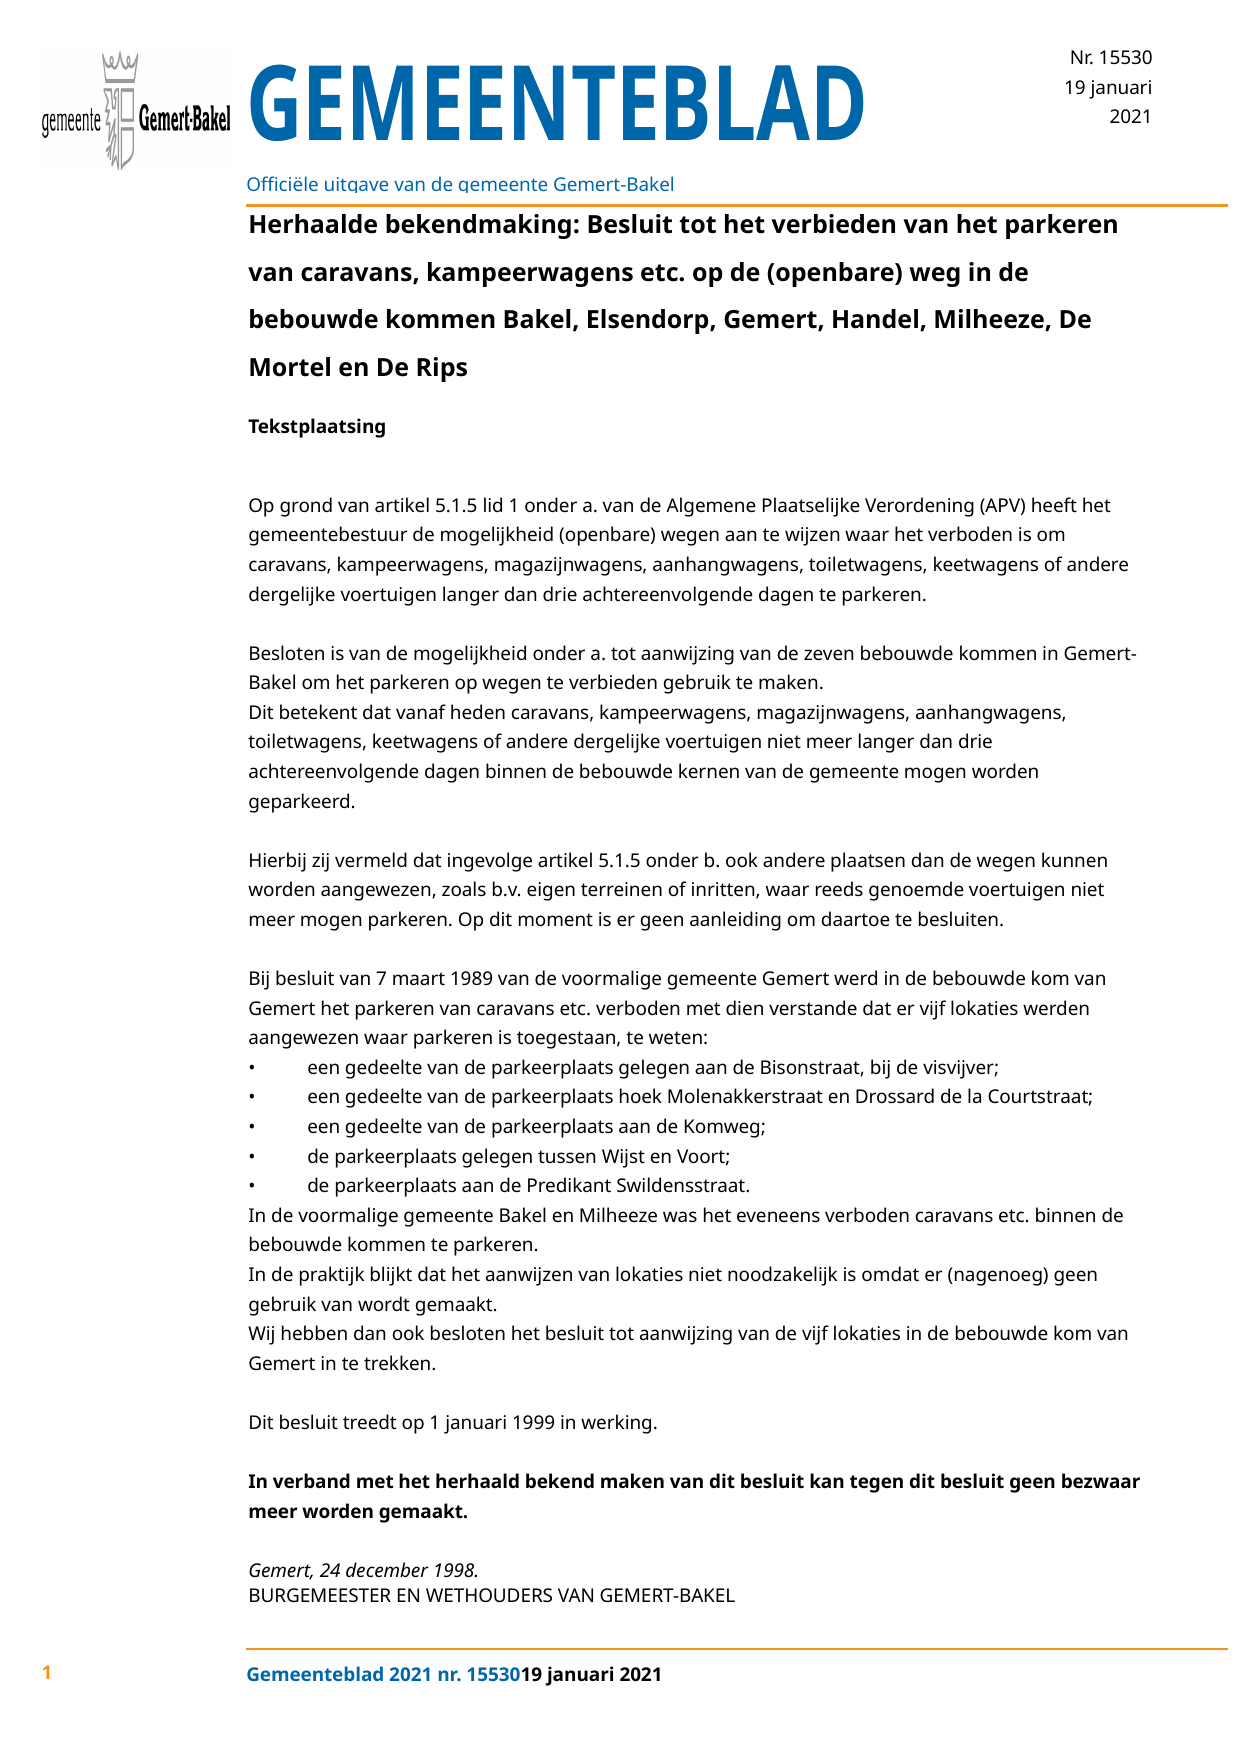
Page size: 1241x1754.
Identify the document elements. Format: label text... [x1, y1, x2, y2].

text Dit betekent dat vanaf heden caravans, kampeerwagens, magazijnwagens, aanhangwagens, toiletwagens, keetwagens of andere dergelijke voertuigen niet meer langer dan drie achtereenvolgende dagen binnen de bebouwde kernen van de gemeente mogen worden geparkeerd. [248, 699, 1152, 813]
list een gedeelte van de parkeerplaats gelegen aan de Bisonstraat, bij de visvijver; [248, 1054, 1152, 1080]
text Gemert, 24 december 1998. [248, 1557, 1152, 1583]
text Dit besluit treedt op 1 januari 1999 in werking. [248, 1409, 1152, 1435]
text Op grond van artikel 5.1.5 lid 1 onder a. van de Algemene Plaatselijke Verordening (APV) heeft het gemeentebestuur de mogelijkheid (openbare) wegen aan te wijzen waar het verboden is om caravans, kampeerwagens, magazijnwagens, aanhangwagens, toiletwagens, keetwagens of andere dergelijke voertuigen langer dan drie achtereenvolgende dagen te parkeren. [248, 492, 1152, 606]
list een gedeelte van de parkeerplaats aan de Komweg; [248, 1113, 1152, 1139]
text Herhaalde bekendmaking: Besluit tot het verbieden van het parkeren van caravans, kampeerwagens etc. op de (openbare) weg in de bebouwde kommen Bakel, Elsendorp, Gemert, Handel, Milheeze, De Mortel en De Rips [248, 207, 1152, 384]
text In de praktijk blijkt dat het aanwijzen van lokaties niet noodzakelijk is omdat er (nagenoeg) geen gebruik van wordt gemaakt. [248, 1261, 1152, 1316]
text Besloten is van de mogelijkheid onder a. tot aanwijzing van de zeven bebouwde kommen in Gemert-Bakel om het parkeren op wegen te verbieden gebruik te maken. [248, 640, 1152, 695]
text Hierbij zij vermeld dat ingevolge artikel 5.1.5 onder b. ook andere plaatsen dan de wegen kunnen worden aangewezen, zoals b.v. eigen terreinen of inritten, waar reeds genoemde voertuigen niet meer mogen parkeren. Op dit moment is er geen aanleiding om daartoe te besluiten. [248, 847, 1152, 932]
list de parkeerplaats gelegen tussen Wijst en Voort; [248, 1143, 1152, 1168]
list de parkeerplaats aan de Predikant Swildensstraat. [248, 1172, 1152, 1198]
picture [41, 47, 231, 172]
text In verband met het herhaald bekend maken van dit besluit kan tegen dit besluit geen bezwaar meer worden gemaakt. [248, 1468, 1152, 1523]
text BURGEMEESTER EN WETHOUDERS VAN GEMERT-BAKEL [248, 1583, 1152, 1608]
text In de voormalige gemeente Bakel en Milheeze was het eveneens verboden caravans etc. binnen de bebouwde kommen te parkeren. [248, 1202, 1152, 1257]
text Bij besluit van 7 maart 1989 van de voormalige gemeente Gemert werd in de bebouwde kom van Gemert het parkeren van caravans etc. verboden met dien verstande dat er vijf lokaties werden aangewezen waar parkeren is toegestaan, te weten: [248, 965, 1152, 1050]
text Tekstplaatsing [248, 413, 1152, 439]
list een gedeelte van de parkeerplaats hoek Molenakkerstraat en Drossard de la Courtstraat; [248, 1084, 1152, 1109]
text Wij hebben dan ook besloten het besluit tot aanwijzing van de vijf lokaties in de bebouwde kom van Gemert in te trekken. [248, 1320, 1152, 1376]
